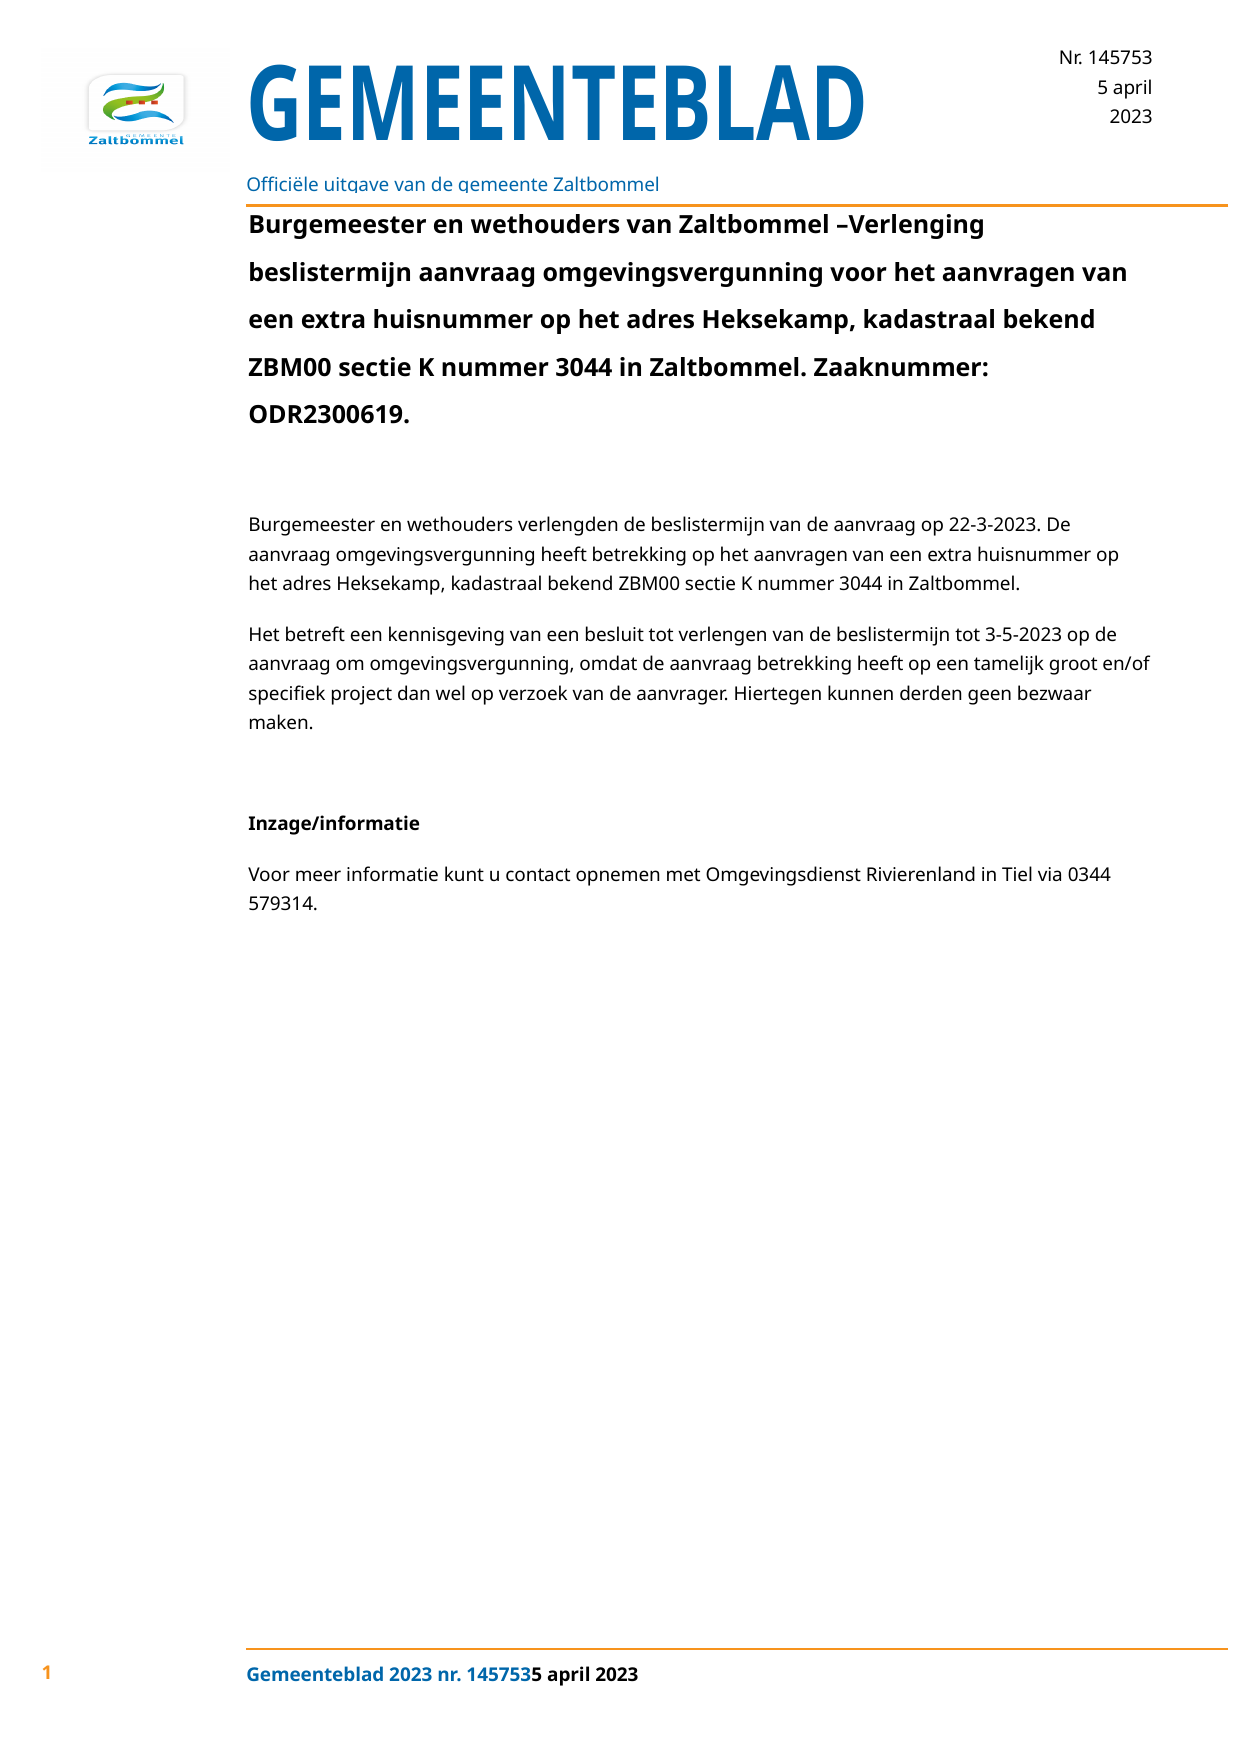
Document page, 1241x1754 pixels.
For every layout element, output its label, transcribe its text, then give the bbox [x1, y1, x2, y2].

text Voor meer informatie kunt u contact opnemen met Omgevingsdienst Rivierenland in Tiel via 0344 579314. [248, 861, 1152, 916]
picture [41, 47, 231, 172]
text Burgemeester en wethouders van Zaltbommel –Verlenging beslistermijn aanvraag omgevingsvergunning voor het aanvragen van een extra huisnummer op het adres Heksekamp, kadastraal bekend ZBM00 sectie K nummer 3044 in Zaltbommel. Zaaknummer: ODR2300619. [248, 207, 1152, 431]
text Burgemeester en wethouders verlengden de beslistermijn van de aanvraag op 22-3-2023. De aanvraag omgevingsvergunning heeft betrekking op het aanvragen van een extra huisnummer op het adres Heksekamp, kadastraal bekend ZBM00 sectie K nummer 3044 in Zaltbommel. [248, 511, 1152, 596]
text Inzage/informatie [248, 810, 1152, 836]
text Het betreft een kennisgeving van een besluit tot verlengen van de beslistermijn tot 3-5-2023 op de aanvraag om omgevingsvergunning, omdat de aanvraag betrekking heeft op een tamelijk groot en/of specifiek project dan wel op verzoek van de aanvrager. Hiertegen kunnen derden geen bezwaar maken. [248, 621, 1152, 735]
